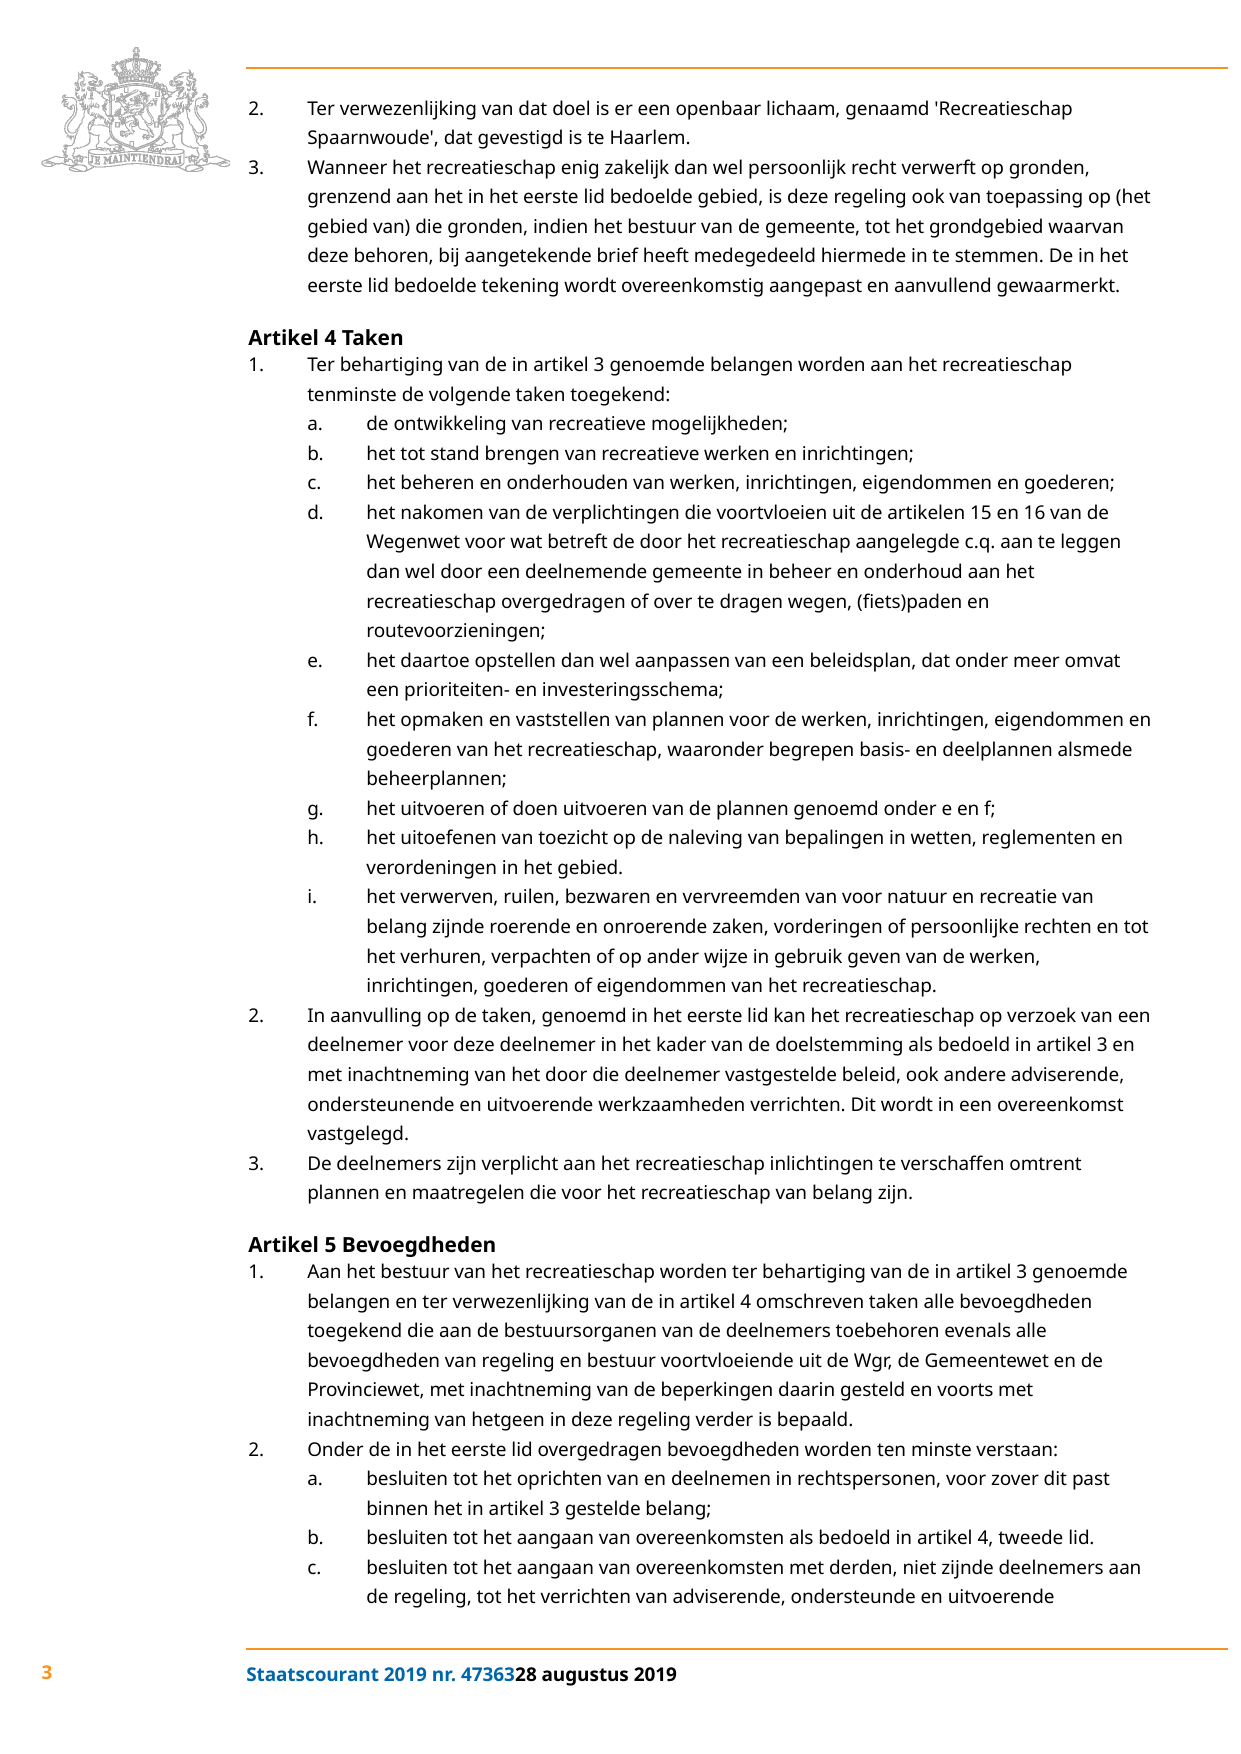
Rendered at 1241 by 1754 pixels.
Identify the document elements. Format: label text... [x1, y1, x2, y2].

list Aan het bestuur van het recreatieschap worden ter behartiging van de in artikel 3 genoemde belangen en ter verwezenlijking van de in artikel 4 omschreven taken alle bevoegdheden toegekend die aan de bestuursorganen van de deelnemers toebehoren evenals alle bevoegdheden van regeling en bestuur voortvloeiende uit de Wgr, de Gemeentewet en de Provinciewet, met inachtneming van de beperkingen daarin gesteld en voorts met inachtneming van hetgeen in deze regeling verder is bepaald. [248, 1258, 1152, 1432]
list besluiten tot het aangaan van overeenkomsten als bedoeld in artikel 4, tweede lid. [307, 1524, 1152, 1550]
list het tot stand brengen van recreatieve werken en inrichtingen; [307, 440, 1152, 466]
list de ontwikkeling van recreatieve mogelijkheden; [307, 410, 1152, 436]
list het daartoe opstellen dan wel aanpassen van een beleidsplan, dat onder meer omvat een prioriteiten- en investeringsschema; [307, 647, 1152, 702]
list het nakomen van de verplichtingen die voortvloeien uit de artikelen 15 en 16 van de Wegenwet voor wat betreft de door het recreatieschap aangelegde c.q. aan te leggen dan wel door een deelnemende gemeente in beheer en onderhoud aan het recreatieschap overgedragen of over te dragen wegen, (fiets)paden en routevoorzieningen; [307, 499, 1152, 643]
list het uitoefenen van toezicht op de naleving van bepalingen in wetten, reglementen en verordeningen in het gebied. [307, 824, 1152, 880]
list het beheren en onderhouden van werken, inrichtingen, eigendommen en goederen; [307, 469, 1152, 495]
text Artikel 4 Taken [248, 323, 1152, 351]
list De deelnemers zijn verplicht aan het recreatieschap inlichtingen te verschaffen omtrent plannen en maatregelen die voor het recreatieschap van belang zijn. [248, 1150, 1152, 1205]
list het opmaken en vaststellen van plannen voor de werken, inrichtingen, eigendommen en goederen van het recreatieschap, waaronder begrepen basis- en deelplannen alsmede beheerplannen; [307, 706, 1152, 791]
list het verwerven, ruilen, bezwaren en vervreemden van voor natuur en recreatie van belang zijnde roerende en onroerende zaken, vorderingen of persoonlijke rechten en tot het verhuren, verpachten of op ander wijze in gebruik geven van de werken, inrichtingen, goederen of eigendommen van het recreatieschap. [307, 884, 1152, 998]
list besluiten tot het oprichten van en deelnemen in rechtspersonen, voor zover dit past binnen het in artikel 3 gestelde belang; [307, 1465, 1152, 1521]
text Artikel 5 Bevoegdheden [248, 1230, 1152, 1258]
list besluiten tot het aangaan van overeenkomsten met derden, niet zijnde deelnemers aan de regeling, tot het verrichten van adviserende, ondersteunde en uitvoerende [307, 1554, 1152, 1609]
list In aanvulling op de taken, genoemd in het eerste lid kan het recreatieschap op verzoek van een deelnemer voor deze deelnemer in het kader van de doelstemming als bedoeld in artikel 3 en met inachtneming van het door die deelnemer vastgestelde beleid, ook andere adviserende, ondersteunende en uitvoerende werkzaamheden verrichten. Dit wordt in een overeenkomst vastgelegd. [248, 1002, 1152, 1146]
picture [41, 47, 231, 172]
list Onder de in het eerste lid overgedragen bevoegdheden worden ten minste verstaan: [248, 1436, 1152, 1462]
list Wanneer het recreatieschap enig zakelijk dan wel persoonlijk recht verwerft op gronden, grenzend aan het in het eerste lid bedoelde gebied, is deze regeling ook van toepassing op (het gebied van) die gronden, indien het bestuur van de gemeente, tot het grondgebied waarvan deze behoren, bij aangetekende brief heeft medegedeeld hiermede in te stemmen. De in het eerste lid bedoelde tekening wordt overeenkomstig aangepast en aanvullend gewaarmerkt. [248, 154, 1152, 298]
list Ter verwezenlijking van dat doel is er een openbaar lichaam, genaamd 'Recreatieschap Spaarnwoude', dat gevestigd is te Haarlem. [248, 95, 1152, 150]
list Ter behartiging van de in artikel 3 genoemde belangen worden aan het recreatieschap tenminste de volgende taken toegekend: [248, 351, 1152, 406]
list het uitvoeren of doen uitvoeren van de plannen genoemd onder e en f; [307, 795, 1152, 821]
